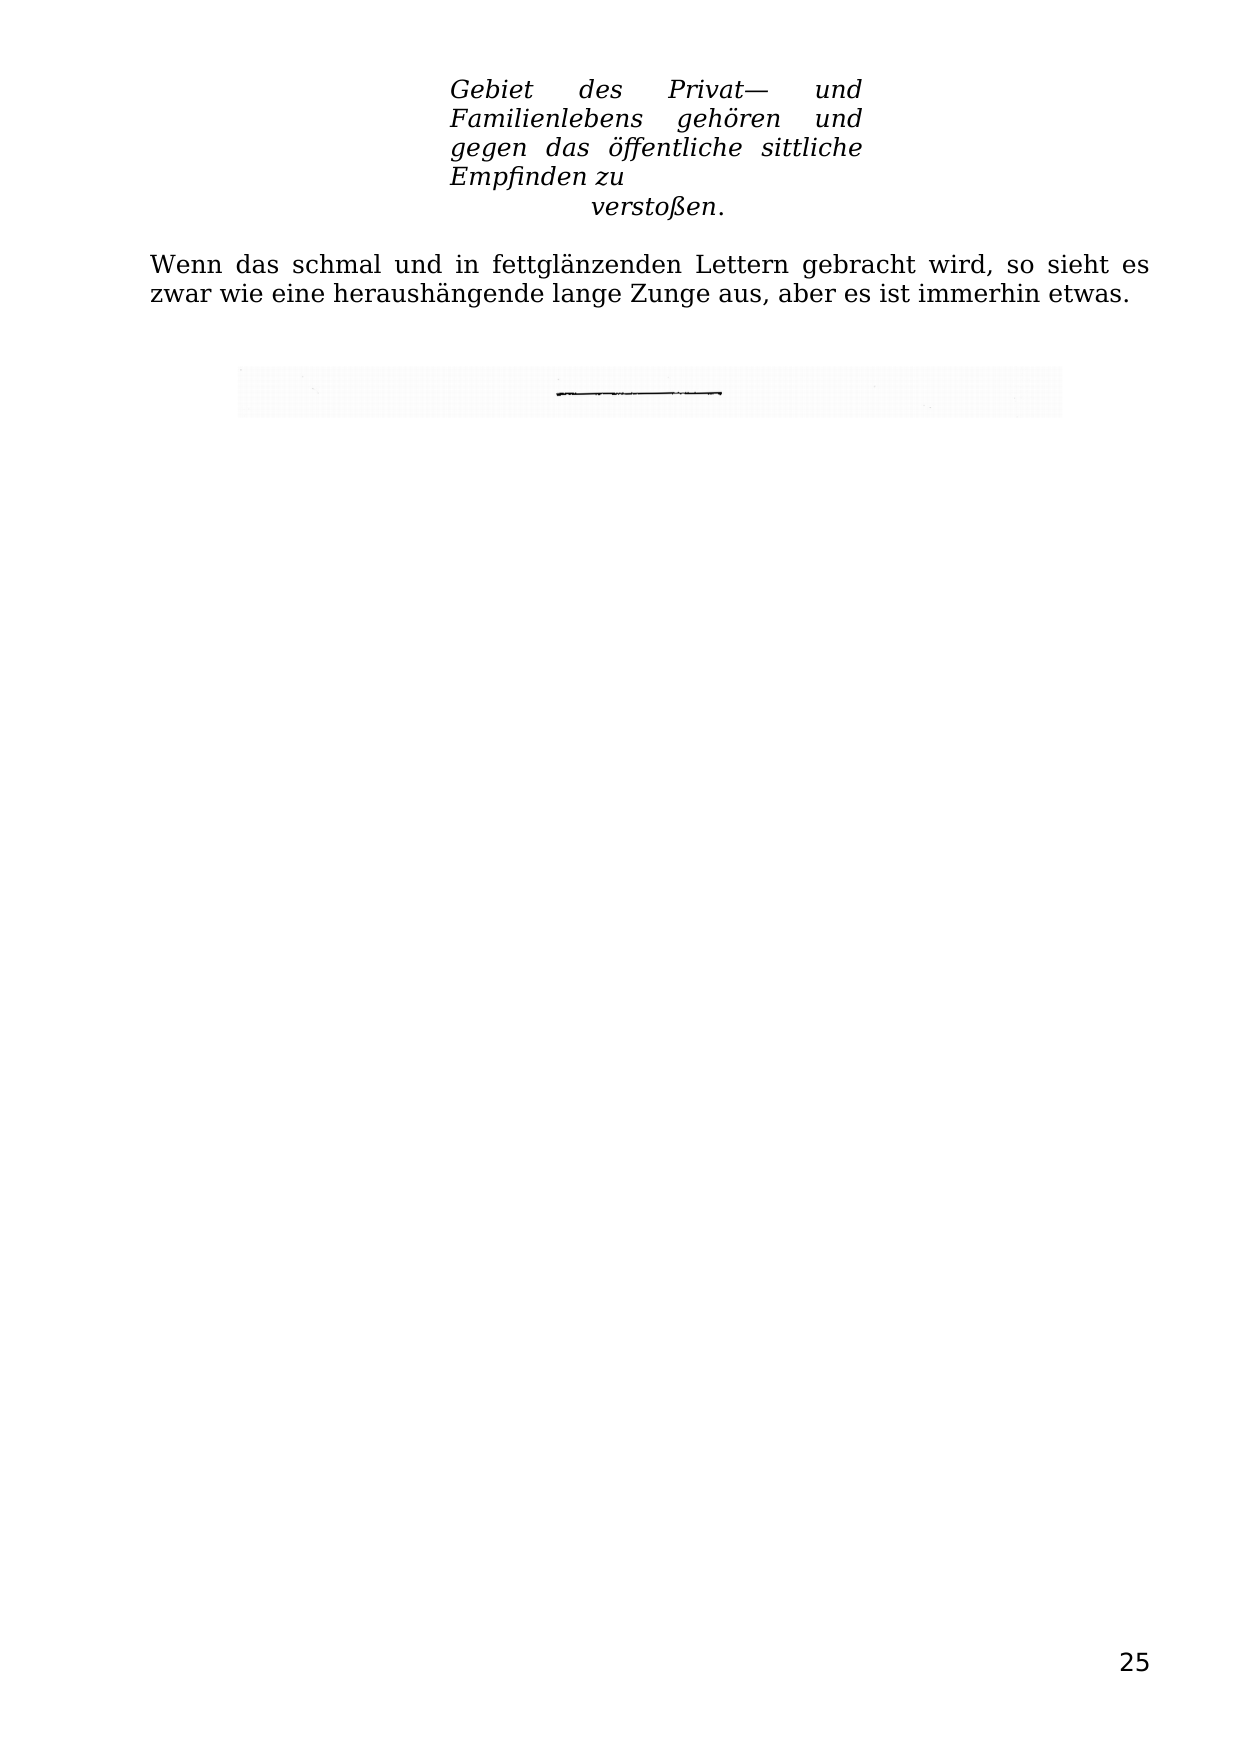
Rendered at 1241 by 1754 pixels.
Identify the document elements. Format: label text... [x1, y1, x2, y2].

text verstoßen. [450, 192, 866, 221]
picture [237, 366, 1063, 418]
text Gebiet des Privat— und Familienlebens gehören und gegen das öffentliche sittliche Empfinden zu [450, 75, 866, 192]
text Wenn das schmal und in fettglänzenden Lettern gebracht wird, so sieht es zwar wie eine heraushängende lange Zunge aus, aber es ist immerhin etwas. [150, 250, 1151, 308]
